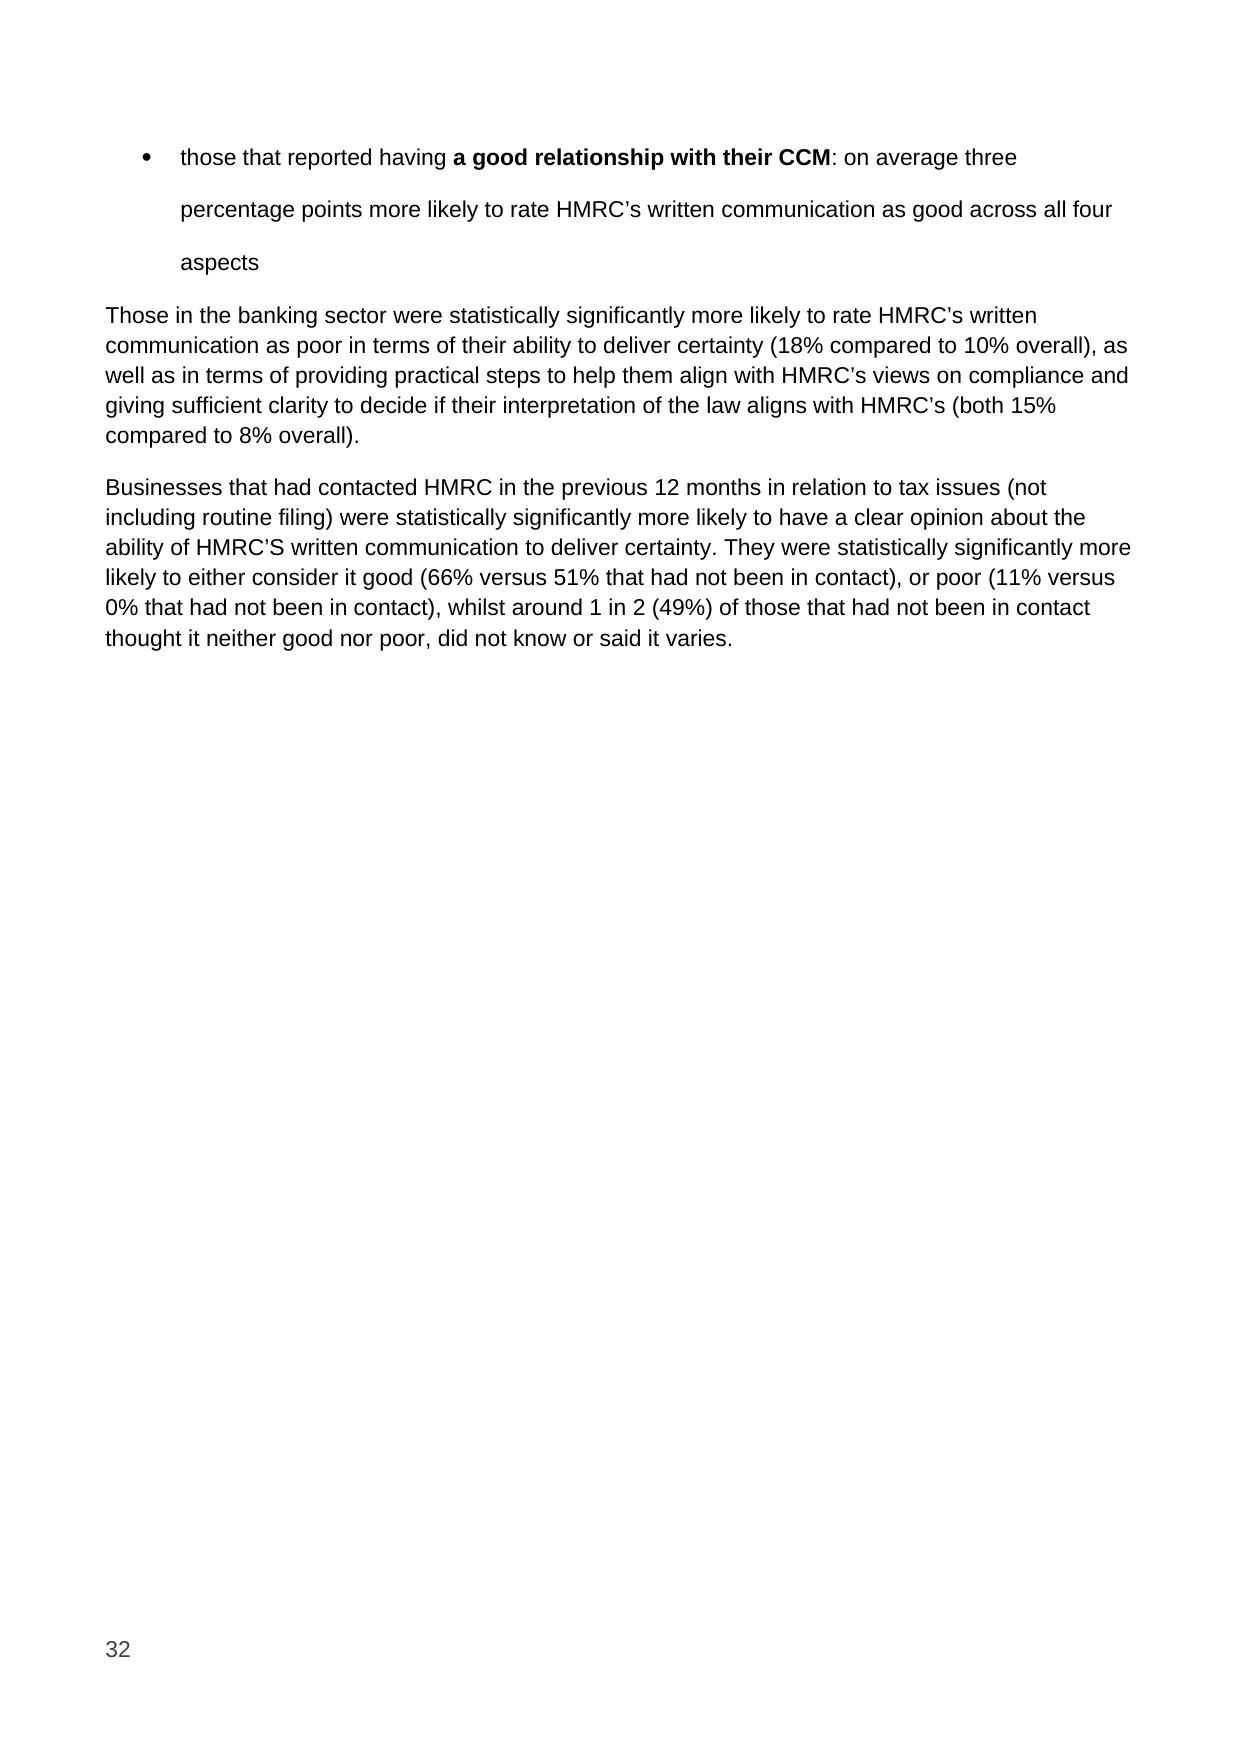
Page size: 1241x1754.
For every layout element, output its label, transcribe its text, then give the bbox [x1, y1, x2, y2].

list those that reported having a good relationship with their CCM: on average three percentage points more likely to rate HMRC’s written communication as good across all four aspects [143, 143, 1135, 275]
text Businesses that had contacted HMRC in the previous 12 months in relation to tax issues (not including routine filing) were statistically significantly more likely to have a clear opinion about the ability of HMRC’S written communication to deliver certainty. They were statistically significantly more likely to either consider it good (66% versus 51% that had not been in contact), or poor (11% versus 0% that had not been in contact), whilst around 1 in 2 (49%) of those that had not been in contact thought it neither good nor poor, did not know or said it varies. [105, 473, 1135, 651]
text Those in the banking sector were statistically significantly more likely to rate HMRC’s written communication as poor in terms of their ability to deliver certainty (18% compared to 10% overall), as well as in terms of providing practical steps to help them align with HMRC’s views on compliance and giving sufficient clarity to decide if their interpretation of the law aligns with HMRC’s (both 15% compared to 8% overall). [105, 302, 1135, 449]
